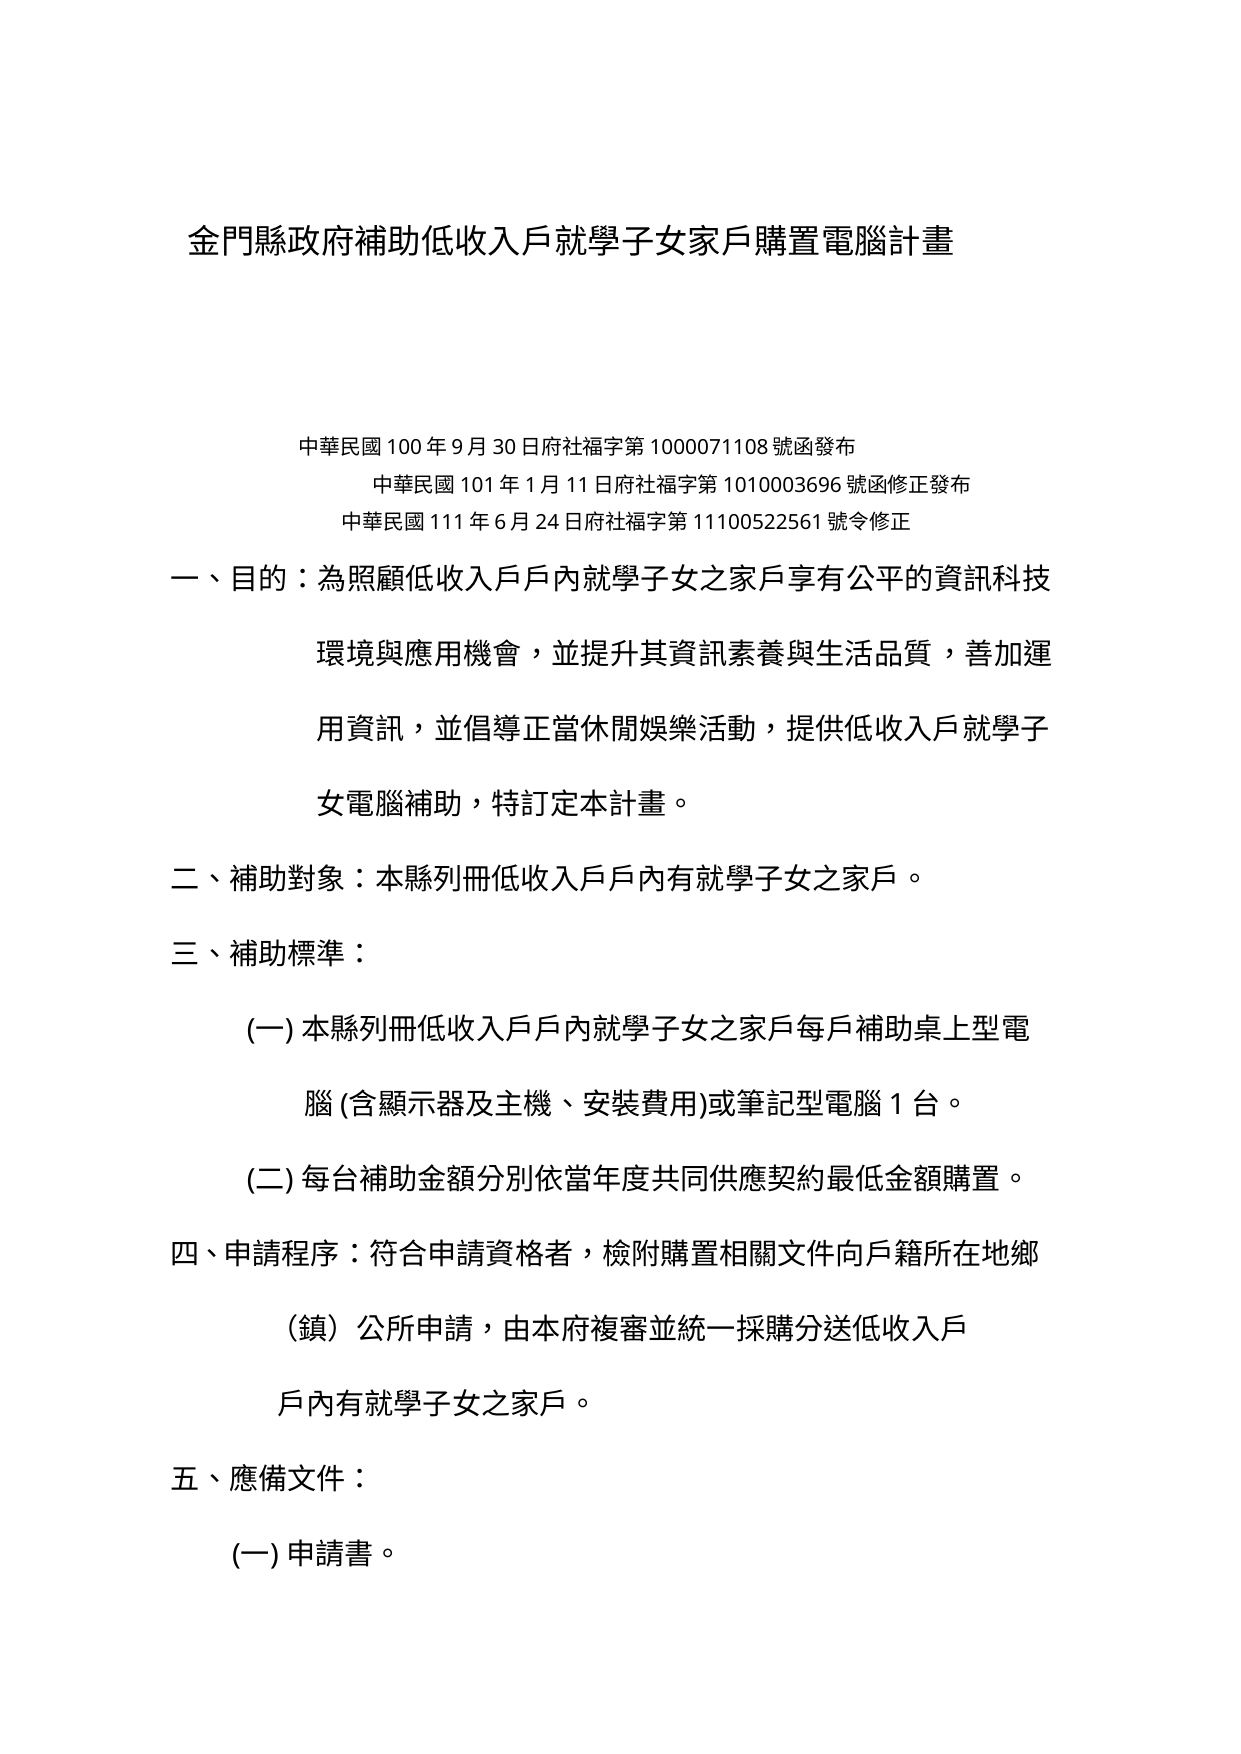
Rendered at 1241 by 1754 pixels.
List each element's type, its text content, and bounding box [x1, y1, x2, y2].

text 四、申請程序：符合申請資格者，檢附購置相關文件向戶籍所在地鄉 [171, 1214, 1053, 1289]
text 中華民國111年6月24日府社福字第11100522561號令修正 [187, 502, 379, 539]
list 本縣列冊低收入戶戶內就學子女之家戶每戶補助桌上型電 [247, 989, 1053, 1064]
text 中華民國101年1月11日府社福字第1010003696號函修正發布 [169, 464, 379, 502]
text 戶內有就學子女之家戶。 [171, 1364, 1053, 1439]
text （鎮）公所申請，由本府複審並統一採購分送低收入戶 [171, 1289, 1053, 1364]
text 一、目的：為照顧低收入戶戶內就學子女之家戶享有公平的資訊科技環境與應用機會，並提升其資訊素養與生活品質，善加運用資訊，並倡導正當休閒娛樂活動，提供低收入戶就學子女電腦補助，特訂定本計畫。 [171, 539, 1053, 839]
text 中華民國101年1月11日府社福字第1010003696號函修正發布 [1053, 464, 1087, 502]
text 三、補助標準： [171, 914, 1053, 989]
list 申請書。 [232, 1514, 1087, 1589]
text 五、應備文件： [171, 1439, 1053, 1514]
text 金門縣政府補助低收入戶就學子女家戶購置電腦計畫 [187, 202, 1053, 277]
list 每台補助金額分別依當年度共同供應契約最低金額購置。 [247, 1139, 1053, 1214]
text 中華民國100年9月30日府社福字第1000071108號函發布 [1053, 427, 1087, 464]
text 中華民國100年9月30日府社福字第1000071108號函發布 [169, 427, 379, 464]
text 腦 (含顯示器及主機、安裝費用)或筆記型電腦1台。 [297, 1064, 1053, 1139]
text 二、補助對象：本縣列冊低收入戶戶內有就學子女之家戶。 [171, 839, 1053, 914]
